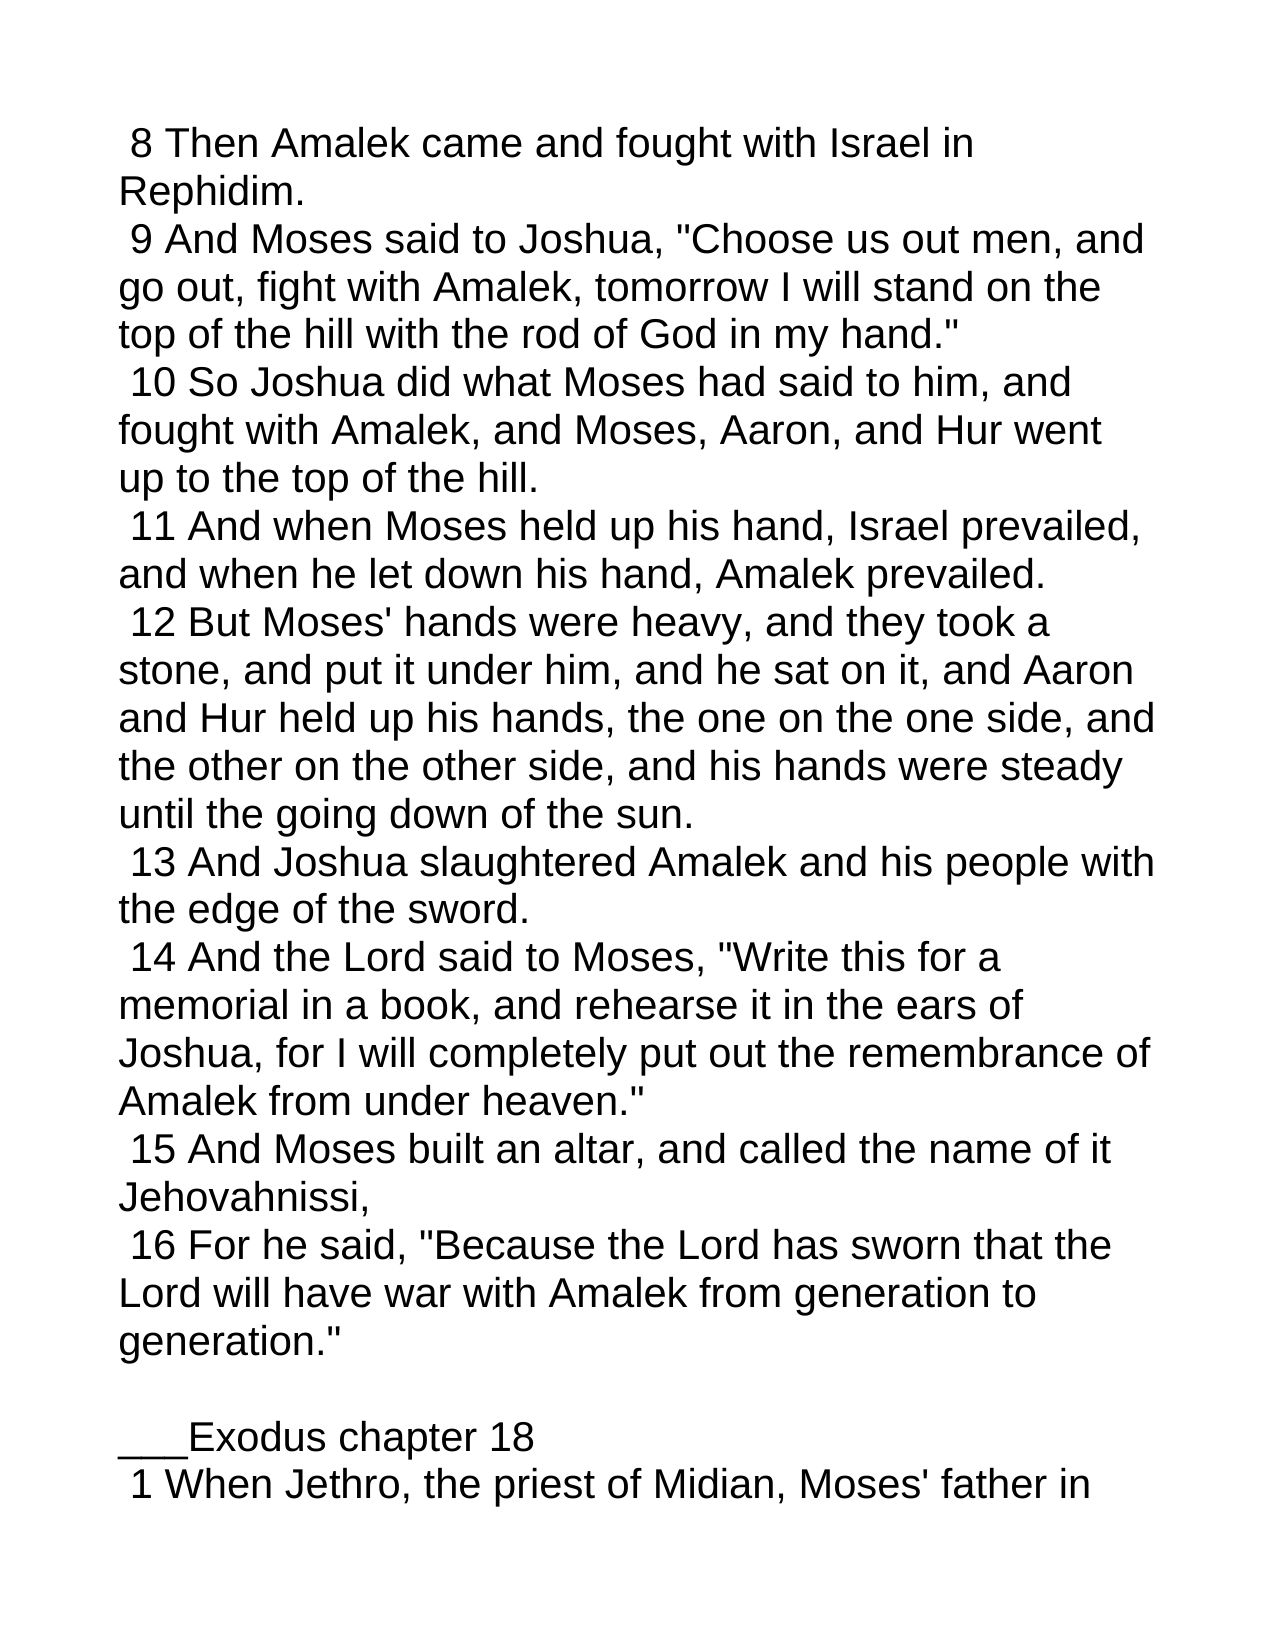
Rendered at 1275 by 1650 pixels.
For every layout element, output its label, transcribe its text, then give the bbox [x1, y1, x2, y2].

text 13 And Joshua slaughtered Amalek and his people with the edge of the sword. [118, 837, 1157, 933]
text ___Exodus chapter 18 [118, 1412, 1157, 1460]
text 16 For he said, "Because the Lord has sworn that the Lord will have war with Amalek from generation to generation." [118, 1220, 1157, 1364]
text 15 And Moses built an altar, and called the name of it Jehovahnissi, [118, 1124, 1157, 1220]
text 10 So Joshua did what Moses had said to him, and fought with Amalek, and Moses, Aaron, and Hur went up to the top of the hill. [118, 358, 1157, 501]
text 12 But Moses' hands were heavy, and they took a stone, and put it under him, and he sat on it, and Aaron and Hur held up his hands, the one on the one side, and the other on the other side, and his hands were steady until the going down of the sun. [118, 597, 1157, 837]
text 8 Then Amalek came and fought with Israel in Rephidim. [118, 118, 1157, 214]
text 11 And when Moses held up his hand, Israel prevailed, and when he let down his hand, Amalek prevailed. [118, 501, 1157, 597]
text 1 When Jethro, the priest of Midian, Moses' father in [118, 1460, 1157, 1508]
text 14 And the Lord said to Moses, "Write this for a memorial in a book, and rehearse it in the ears of Joshua, for I will completely put out the remembrance of Amalek from under heaven." [118, 933, 1157, 1124]
text 9 And Moses said to Joshua, "Choose us out men, and go out, fight with Amalek, tomorrow I will stand on the top of the hill with the rod of God in my hand." [118, 214, 1157, 358]
